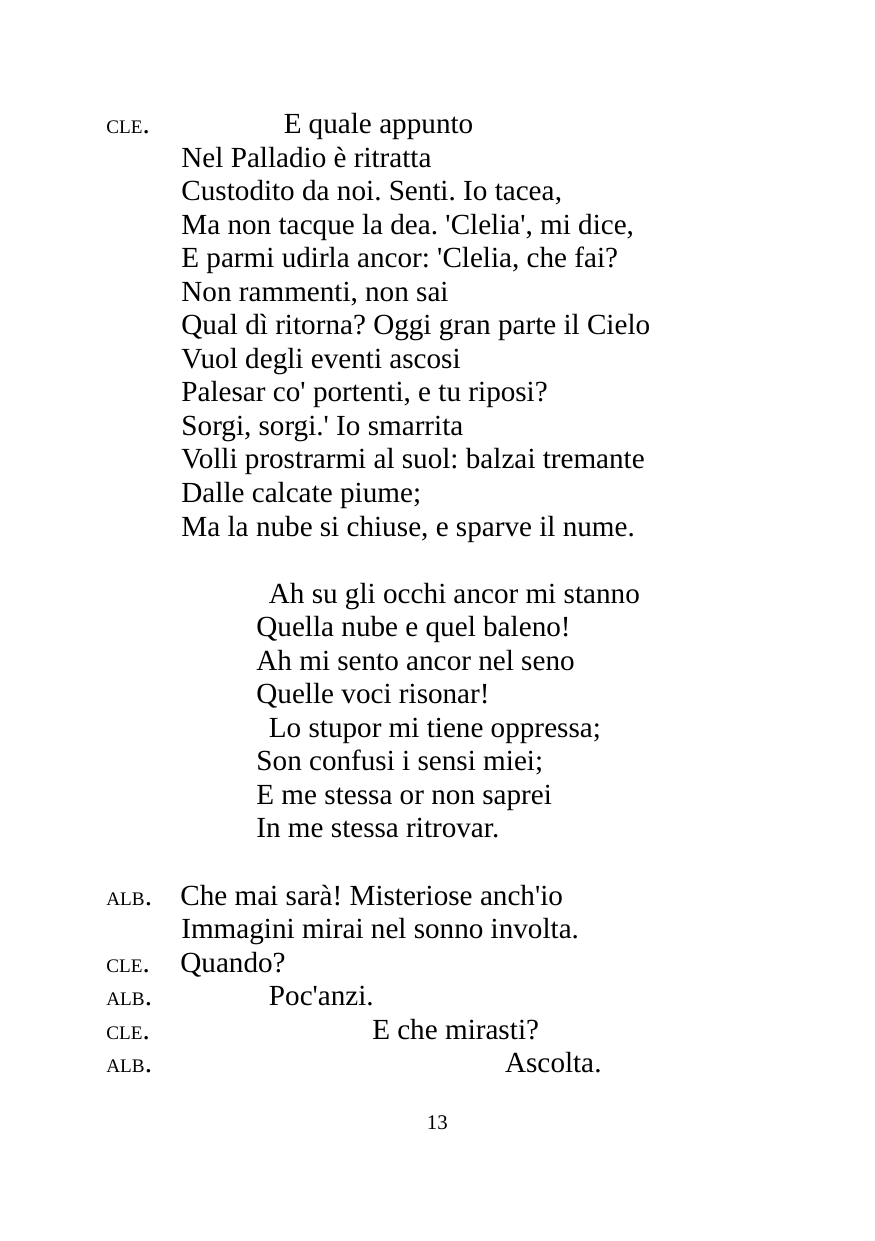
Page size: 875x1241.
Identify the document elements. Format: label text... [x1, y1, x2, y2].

text Ma non tacque la dea. 'Clelia', mi dice, [106, 207, 768, 240]
text cle. Quando? [106, 945, 768, 978]
text Vuol degli eventi ascosi [106, 341, 768, 374]
text Immagini mirai nel sonno involta. [106, 911, 768, 945]
text E me stessa or non saprei [256, 777, 768, 811]
text alb. Poc'anzi. [106, 978, 768, 1012]
text Qual dì ritorna? Oggi gran parte il Cielo [106, 307, 768, 341]
text alb. Che mai sarà! Misteriose anch'io [106, 878, 768, 911]
text Lo stupor mi tiene oppressa; [269, 710, 768, 743]
text alb. Ascolta. [106, 1045, 768, 1079]
text Non rammenti, non sai [106, 274, 768, 307]
text Ah mi sento ancor nel seno [256, 643, 768, 676]
text Ma la nube si chiuse, e sparve il nume. [106, 509, 768, 542]
text Volli prostrarmi al suol: balzai tremante [106, 442, 768, 475]
text Nel Palladio è ritratta [106, 140, 768, 173]
text Palesar co' portenti, e tu riposi? [106, 374, 768, 408]
text Ah su gli occhi ancor mi stanno [269, 576, 768, 609]
text Sorgi, sorgi.' Io smarrita [106, 408, 768, 442]
text cle. E quale appunto [106, 106, 768, 140]
text Quelle voci risonar! [256, 676, 768, 710]
text cle. E che mirasti? [106, 1012, 768, 1045]
text Dalle calcate piume; [106, 475, 768, 509]
text Son confusi i sensi miei; [256, 743, 768, 777]
text In me stessa ritrovar. [256, 811, 768, 844]
text Quella nube e quel baleno! [256, 609, 768, 643]
text Custodito da noi. Senti. Io tacea, [106, 173, 768, 207]
text E parmi udirla ancor: 'Clelia, che fai? [106, 240, 768, 274]
